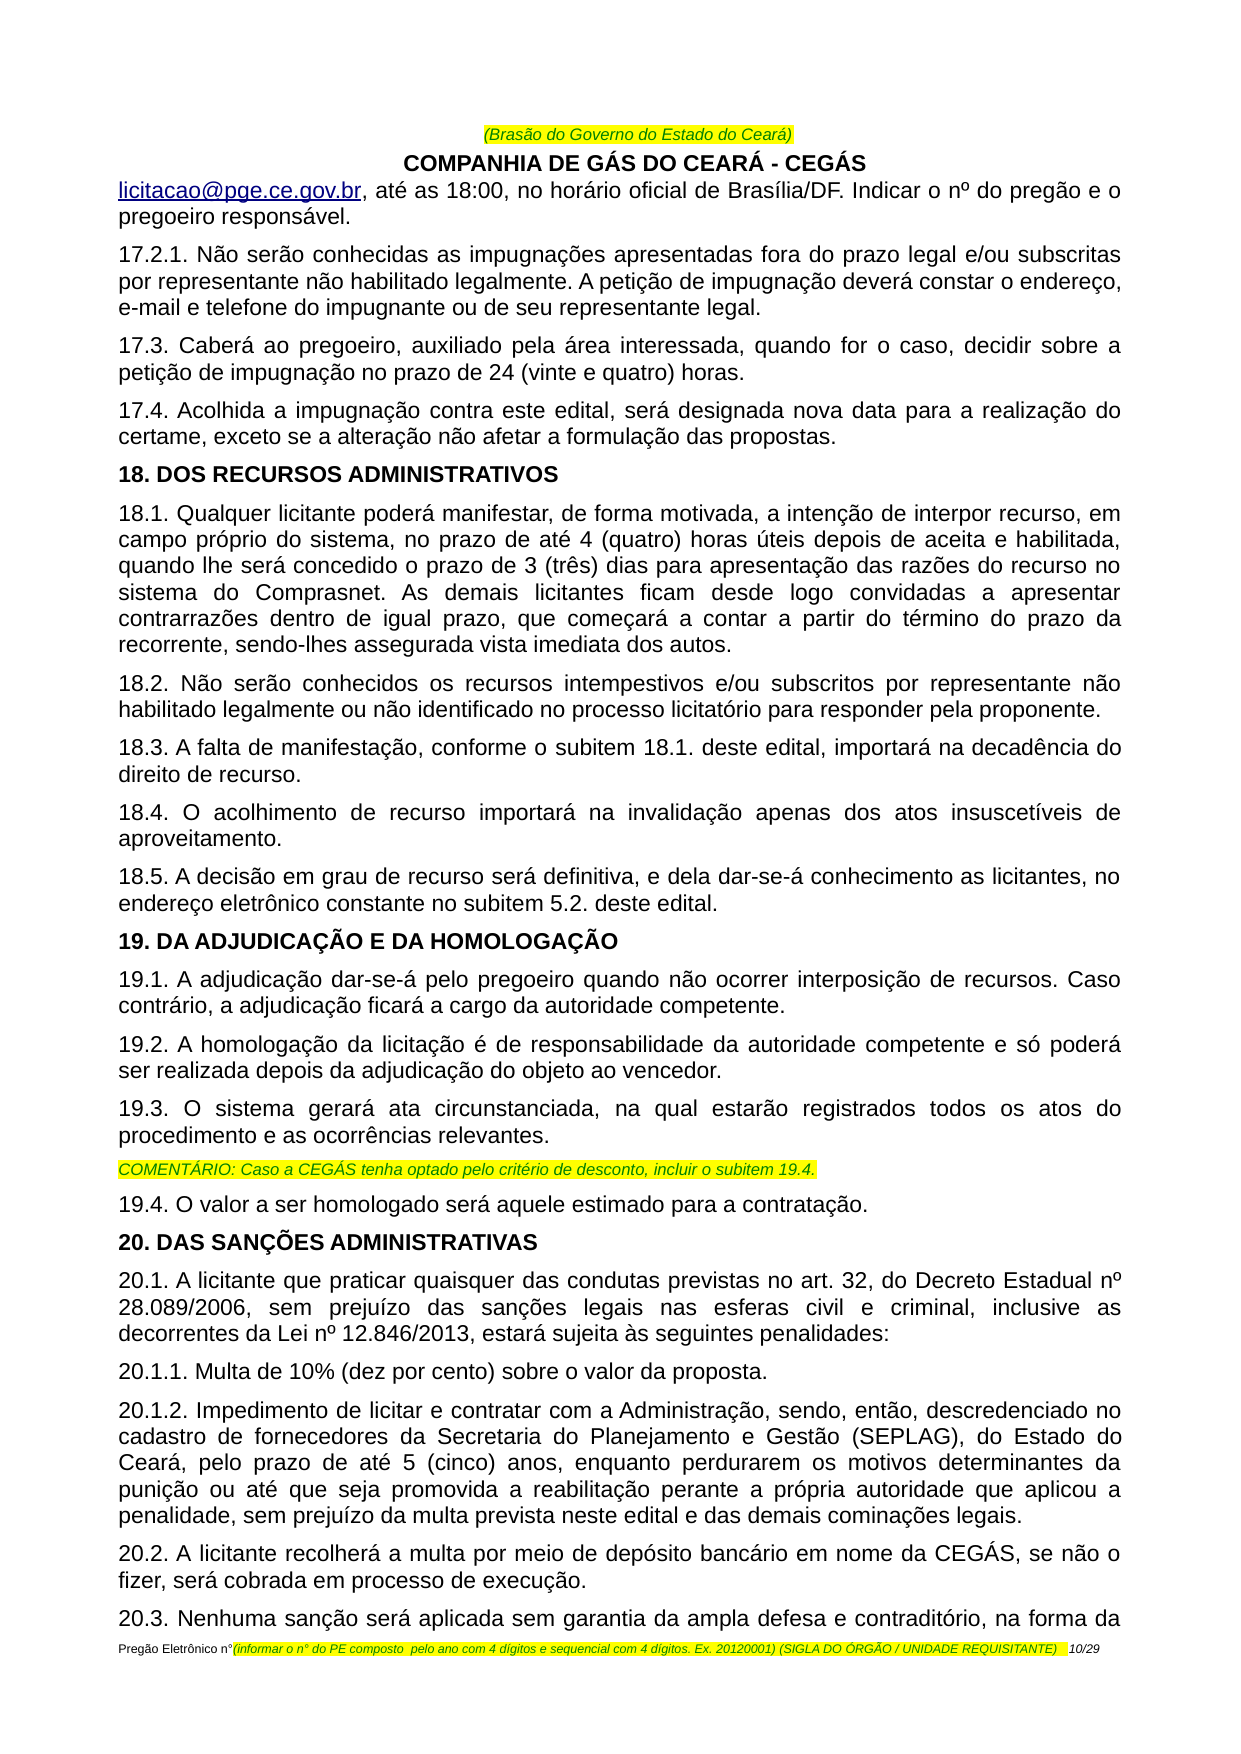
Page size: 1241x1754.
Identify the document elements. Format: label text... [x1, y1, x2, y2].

text 18.5. A decisão em grau de recurso será definitiva, e dela dar-se-á conhecimento as licitantes, no endereço eletrônico constante no subitem 5.2. deste edital. [118, 863, 1122, 916]
text 19.2. A homologação da licitação é de responsabilidade da autoridade competente e só poderá ser realizada depois da adjudicação do objeto ao vencedor. [118, 1031, 1122, 1083]
text 19.3. O sistema gerará ata circunstanciada, na qual estarão registrados todos os atos do procedimento e as ocorrências relevantes. [118, 1095, 1122, 1148]
text licitacao@pge.ce.gov.br, até as 18:00, no horário oficial de Brasília/DF. Indicar o nº do pregão e o pregoeiro responsável. [118, 177, 1122, 229]
text 17.3. Caberá ao pregoeiro, auxiliado pela área interessada, quando for o caso, decidir sobre a petição de impugnação no prazo de 24 (vinte e quatro) horas. [118, 332, 1122, 385]
text 20.3. Nenhuma sanção será aplicada sem garantia da ampla defesa e contraditório, na forma da [118, 1605, 1122, 1631]
text 20.1.1. Multa de 10% (dez por cento) sobre o valor da proposta. [118, 1358, 1122, 1385]
text 20. DAS SANÇÕES ADMINISTRATIVAS [118, 1229, 1122, 1256]
text 18.3. A falta de manifestação, conforme o subitem 18.1. deste edital, importará na decadência do direito de recurso. [118, 734, 1122, 787]
text 20.1.2. Impedimento de licitar e contratar com a Administração, sendo, então, descredenciado no cadastro de fornecedores da Secretaria do Planejamento e Gestão (SEPLAG), do Estado do Ceará, pelo prazo de até 5 (cinco) anos, enquanto perdurarem os motivos determinantes da punição ou até que seja promovida a reabilitação perante a própria autoridade que aplicou a penalidade, sem prejuízo da multa prevista neste edital e das demais cominações legais. [118, 1397, 1122, 1528]
text 17.4. Acolhida a impugnação contra este edital, será designada nova data para a realização do certame, exceto se a alteração não afetar a formulação das propostas. [118, 397, 1122, 449]
text 18.2. Não serão conhecidos os recursos intempestivos e/ou subscritos por representante não habilitado legalmente ou não identificado no processo licitatório para responder pela proponente. [118, 669, 1122, 722]
text 18.4. O acolhimento de recurso importará na invalidação apenas dos atos insuscetíveis de aproveitamento. [118, 799, 1122, 851]
text 20.2. A licitante recolherá a multa por meio de depósito bancário em nome da CEGÁS, se não o fizer, será cobrada em processo de execução. [118, 1540, 1122, 1593]
text 19.1. A adjudicação dar-se-á pelo pregoeiro quando não ocorrer interposição de recursos. Caso contrário, a adjudicação ficará a cargo da autoridade competente. [118, 966, 1122, 1019]
text 18.1. Qualquer licitante poderá manifestar, de forma motivada, a intenção de interpor recurso, em campo próprio do sistema, no prazo de até 4 (quatro) horas úteis depois de aceita e habilitada, quando lhe será concedido o prazo de 3 (três) dias para apresentação das razões do recurso no sistema do Comprasnet. As demais licitantes ficam desde logo convidadas a apresentar contrarrazões dentro de igual prazo, que começará a contar a partir do término do prazo da recorrente, sendo-lhes assegurada vista imediata dos autos. [118, 499, 1122, 658]
text 18. DOS RECURSOS ADMINISTRATIVOS [118, 461, 1122, 488]
text 17.2.1. Não serão conhecidas as impugnações apresentadas fora do prazo legal e/ou subscritas por representante não habilitado legalmente. A petição de impugnação deverá constar o endereço, e-mail e telefone do impugnante ou de seu representante legal. [118, 241, 1122, 320]
text COMENTÁRIO: Caso a CEGÁS tenha optado pelo critério de desconto, incluir o subitem 19.4. [118, 1160, 1122, 1179]
text 19.4. O valor a ser homologado será aquele estimado para a contratação. [118, 1191, 1122, 1217]
text 19. DA ADJUDICAÇÃO E DA HOMOLOGAÇÃO [118, 928, 1122, 954]
text 20.1. A licitante que praticar quaisquer das condutas previstas no art. 32, do Decreto Estadual nº 28.089/2006, sem prejuízo das sanções legais nas esferas civil e criminal, inclusive as decorrentes da Lei nº 12.846/2013, estará sujeita às seguintes penalidades: [118, 1267, 1122, 1346]
